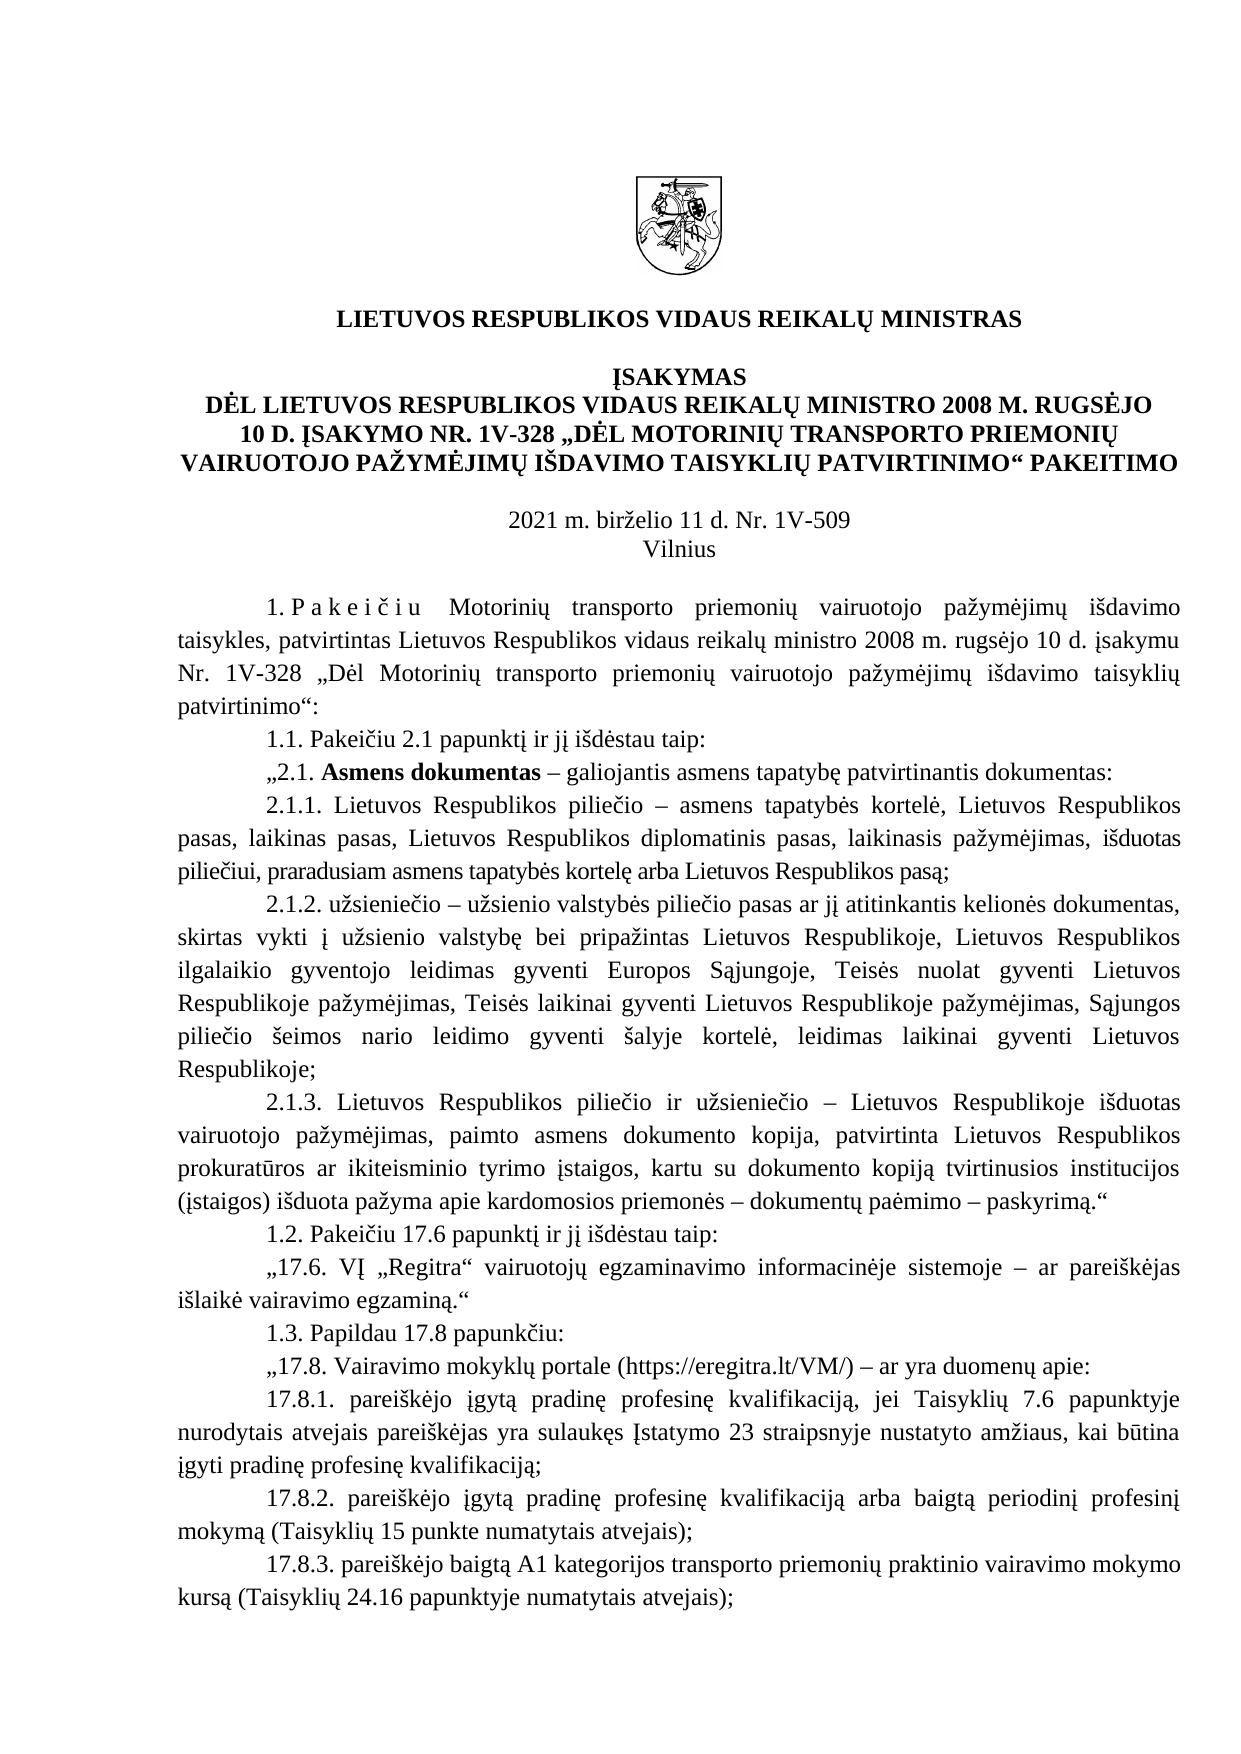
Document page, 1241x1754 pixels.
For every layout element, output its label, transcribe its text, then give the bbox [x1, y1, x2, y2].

text 1. Pakeičiu Motorinių transporto priemonių vairuotojo pažymėjimų išdavimo taisykles, patvirtintas Lietuvos Respublikos vidaus reikalų ministro 2008 m. rugsėjo 10 d. įsakymu Nr. 1V-328 „Dėl Motorinių transporto priemonių vairuotojo pažymėjimų išdavimo taisyklių patvirtinimo“: [177, 592, 1181, 720]
text 17.8.1. pareiškėjo įgytą pradinę profesinę kvalifikaciją, jei Taisyklių 7.6 papunktyje nurodytais atvejais pareiškėjas yra sulaukęs Įstatymo 23 straipsnyje nustatyto amžiaus, kai būtina įgyti pradinę profesinę kvalifikaciją; [177, 1384, 1181, 1479]
text 17.8.2. pareiškėjo įgytą pradinę profesinę kvalifikaciją arba baigtą periodinį profesinį mokymą (Taisyklių 15 punkte numatytais atvejais); [177, 1483, 1181, 1545]
text 2.1.3. Lietuvos Respublikos piliečio ir užsieniečio – Lietuvos Respublikoje išduotas vairuotojo pažymėjimas, paimto asmens dokumento kopija, patvirtinta Lietuvos Respublikos prokuratūros ar ikiteisminio tyrimo įstaigos, kartu su dokumento kopiją tvirtinusios institucijos (įstaigos) išduota pažyma apie kardomosios priemonės – dokumentų paėmimo – paskyrimą.“ [177, 1087, 1181, 1215]
text Vilnius [177, 534, 1181, 563]
text „17.8. Vairavimo mokyklų portale (https://eregitra.lt/VM/) – ar yra duomenų apie: [177, 1351, 1181, 1380]
text ĮSAKYMAS [177, 362, 1181, 391]
text „2.1. Asmens dokumentas – galiojantis asmens tapatybę patvirtinantis dokumentas: [177, 757, 1181, 786]
text 1.2. Pakeičiu 17.6 papunktį ir jį išdėstau taip: [177, 1219, 1181, 1248]
text 17.8.3. pareiškėjo baigtą A1 kategorijos transporto priemonių praktinio vairavimo mokymo kursą (Taisyklių 24.16 papunktyje numatytais atvejais); [177, 1549, 1181, 1611]
text 2.1.2. užsieniečio – užsienio valstybės piliečio pasas ar jį atitinkantis kelionės dokumentas, skirtas vykti į užsienio valstybę bei pripažintas Lietuvos Respublikoje, Lietuvos Respublikos ilgalaikio gyventojo leidimas gyventi Europos Sąjungoje, Teisės nuolat gyventi Lietuvos Respublikoje pažymėjimas, Teisės laikinai gyventi Lietuvos Respublikoje pažymėjimas, Sąjungos piliečio šeimos nario leidimo gyventi šalyje kortelė, leidimas laikinai gyventi Lietuvos Respublikoje; [177, 889, 1181, 1083]
text 2021 m. birželio 11 d. Nr. 1V-509 [177, 506, 1181, 534]
text DĖL LIETUVOS RESPUBLIKOS VIDAUS REIKALŲ MINISTRO 2008 m. rugsėjo 10 d. įsakymo Nr. 1V-328 „DĖL MOTORINIŲ TRANSPORTO PRIEMONIŲ VAIRUOTOJO PAŽYMĖJIMŲ IŠDAVIMO TAISYKLIŲ PATVIRTINIMO“ PAKEITIMO [177, 391, 1181, 477]
text 2.1.1. Lietuvos Respublikos piliečio – asmens tapatybės kortelė, Lietuvos Respublikos pasas, laikinas pasas, Lietuvos Respublikos diplomatinis pasas, laikinasis pažymėjimas, išduotas piliečiui, praradusiam asmens tapatybės kortelę arba Lietuvos Respublikos pasą; [177, 790, 1181, 885]
text 1.3. Papildau 17.8 papunkčiu: [177, 1318, 1181, 1347]
text „17.6. VĮ „Regitra“ vairuotojų egzaminavimo informacinėje sistemoje – ar pareiškėjas išlaikė vairavimo egzaminą.“ [177, 1252, 1181, 1314]
text 1.1. Pakeičiu 2.1 papunktį ir jį išdėstau taip: [177, 724, 1181, 753]
text LIETUVOS RESPUBLIKOS VIDAUS REIKALŲ ministRAS [177, 304, 1181, 333]
